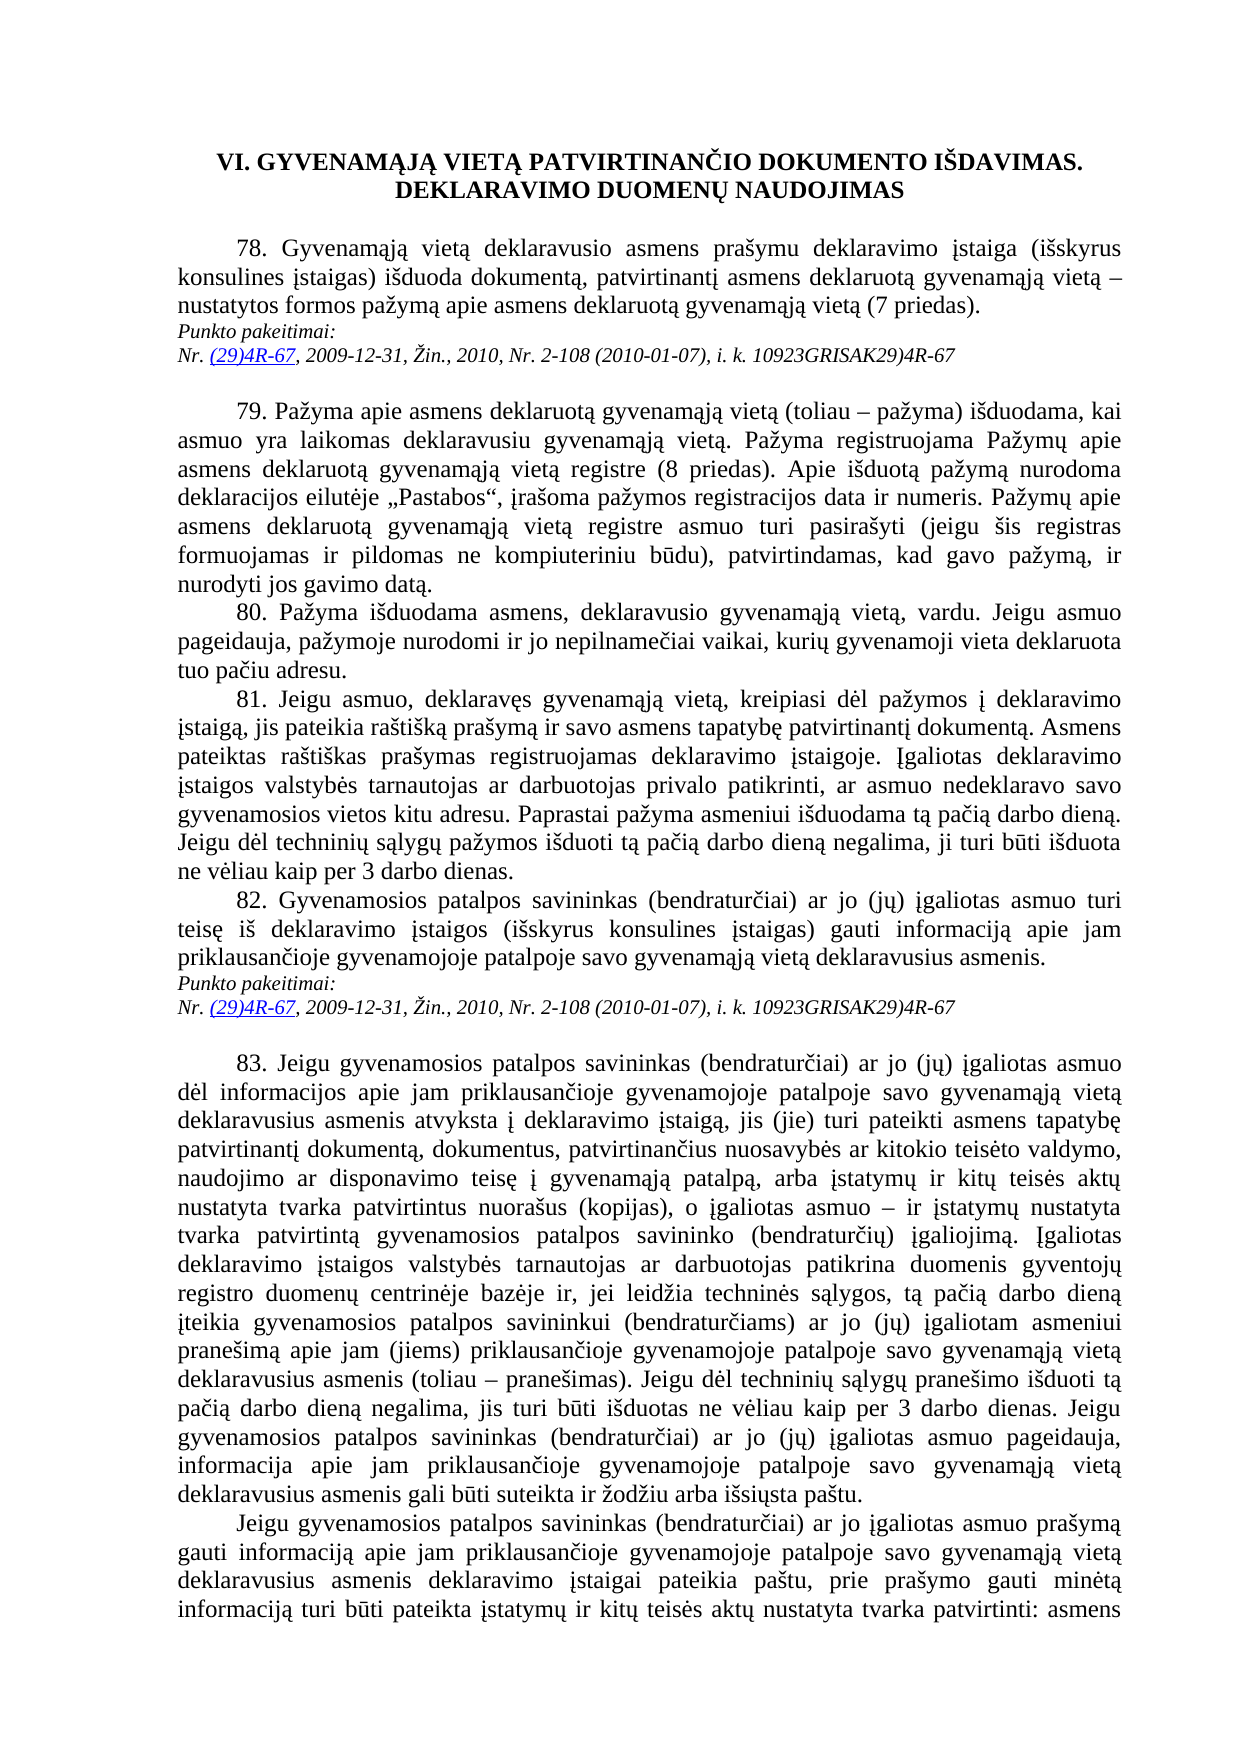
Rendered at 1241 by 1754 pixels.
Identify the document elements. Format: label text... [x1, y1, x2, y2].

text Nr. (29)4R-67, 2009-12-31, Žin., 2010, Nr. 2-108 (2010-01-07), i. k. 10923GRISAK29)4R-67 [177, 343, 1122, 367]
text 81. Jeigu asmuo, deklaravęs gyvenamąją vietą, kreipiasi dėl pažymos į deklaravimo įstaigą, jis pateikia raštišką prašymą ir savo asmens tapatybę patvirtinantį dokumentą. Asmens pateiktas raštiškas prašymas registruojamas deklaravimo įstaigoje. Įgaliotas deklaravimo įstaigos valstybės tarnautojas ar darbuotojas privalo patikrinti, ar asmuo nedeklaravo savo gyvenamosios vietos kitu adresu. Paprastai pažyma asmeniui išduodama tą pačią darbo dieną. Jeigu dėl techninių sąlygų pažymos išduoti tą pačią darbo dieną negalima, ji turi būti išduota ne vėliau kaip per 3 darbo dienas. [177, 684, 1122, 885]
text 83. Jeigu gyvenamosios patalpos savininkas (bendraturčiai) ar jo (jų) įgaliotas asmuo dėl informacijos apie jam priklausančioje gyvenamojoje patalpoje savo gyvenamąją vietą deklaravusius asmenis atvyksta į deklaravimo įstaigą, jis (jie) turi pateikti asmens tapatybę patvirtinantį dokumentą, dokumentus, patvirtinančius nuosavybės ar kitokio teisėto valdymo, naudojimo ar disponavimo teisę į gyvenamąją patalpą, arba įstatymų ir kitų teisės aktų nustatyta tvarka patvirtintus nuorašus (kopijas), o įgaliotas asmuo – ir įstatymų nustatyta tvarka patvirtintą gyvenamosios patalpos savininko (bendraturčių) įgaliojimą. Įgaliotas deklaravimo įstaigos valstybės tarnautojas ar darbuotojas patikrina duomenis gyventojų registro duomenų centrinėje bazėje ir, jei leidžia techninės sąlygos, tą pačią darbo dieną įteikia gyvenamosios patalpos savininkui (bendraturčiams) ar jo (jų) įgaliotam asmeniui pranešimą apie jam (jiems) priklausančioje gyvenamojoje patalpoje savo gyvenamąją vietą deklaravusius asmenis (toliau – pranešimas). Jeigu dėl techninių sąlygų pranešimo išduoti tą pačią darbo dieną negalima, jis turi būti išduotas ne vėliau kaip per 3 darbo dienas. Jeigu gyvenamosios patalpos savininkas (bendraturčiai) ar jo (jų) įgaliotas asmuo pageidauja, informacija apie jam priklausančioje gyvenamojoje patalpoje savo gyvenamąją vietą deklaravusius asmenis gali būti suteikta ir žodžiu arba išsiųsta paštu. [177, 1048, 1122, 1508]
text Jeigu gyvenamosios patalpos savininkas (bendraturčiai) ar jo įgaliotas asmuo prašymą gauti informaciją apie jam priklausančioje gyvenamojoje patalpoje savo gyvenamąją vietą deklaravusius asmenis deklaravimo įstaigai pateikia paštu, prie prašymo gauti minėtą informaciją turi būti pateikta įstatymų ir kitų teisės aktų nustatyta tvarka patvirtinti: asmens [177, 1508, 1122, 1623]
text VI. GYVENAMĄJĄ VIETĄ PATVIRTINANČIO DOKUMENTO IŠDAVIMAS. DEKLARAVIMO DUOMENŲ NAUDOJIMAS [177, 147, 1122, 204]
text 80. Pažyma išduodama asmens, deklaravusio gyvenamąją vietą, vardu. Jeigu asmuo pageidauja, pažymoje nurodomi ir jo nepilnamečiai vaikai, kurių gyvenamoji vieta deklaruota tuo pačiu adresu. [177, 597, 1122, 684]
text Punkto pakeitimai: [177, 971, 1122, 995]
text 79. Pažyma apie asmens deklaruotą gyvenamąją vietą (toliau – pažyma) išduodama, kai asmuo yra laikomas deklaravusiu gyvenamąją vietą. Pažyma registruojama Pažymų apie asmens deklaruotą gyvenamąją vietą registre (8 priedas). Apie išduotą pažymą nurodoma deklaracijos eilutėje „Pastabos“, įrašoma pažymos registracijos data ir numeris. Pažymų apie asmens deklaruotą gyvenamąją vietą registre asmuo turi pasirašyti (jeigu šis registras formuojamas ir pildomas ne kompiuteriniu būdu), patvirtindamas, kad gavo pažymą, ir nurodyti jos gavimo datą. [177, 396, 1122, 597]
text 78. Gyvenamąją vietą deklaravusio asmens prašymu deklaravimo įstaiga (išskyrus konsulines įstaigas) išduoda dokumentą, patvirtinantį asmens deklaruotą gyvenamąją vietą – nustatytos formos pažymą apie asmens deklaruotą gyvenamąją vietą (7 priedas). [177, 233, 1122, 319]
text 82. Gyvenamosios patalpos savininkas (bendraturčiai) ar jo (jų) įgaliotas asmuo turi teisę iš deklaravimo įstaigos (išskyrus konsulines įstaigas) gauti informaciją apie jam priklausančioje gyvenamojoje patalpoje savo gyvenamąją vietą deklaravusius asmenis. [177, 885, 1122, 971]
text Nr. (29)4R-67, 2009-12-31, Žin., 2010, Nr. 2-108 (2010-01-07), i. k. 10923GRISAK29)4R-67 [177, 995, 1122, 1019]
text Punkto pakeitimai: [177, 319, 1122, 343]
